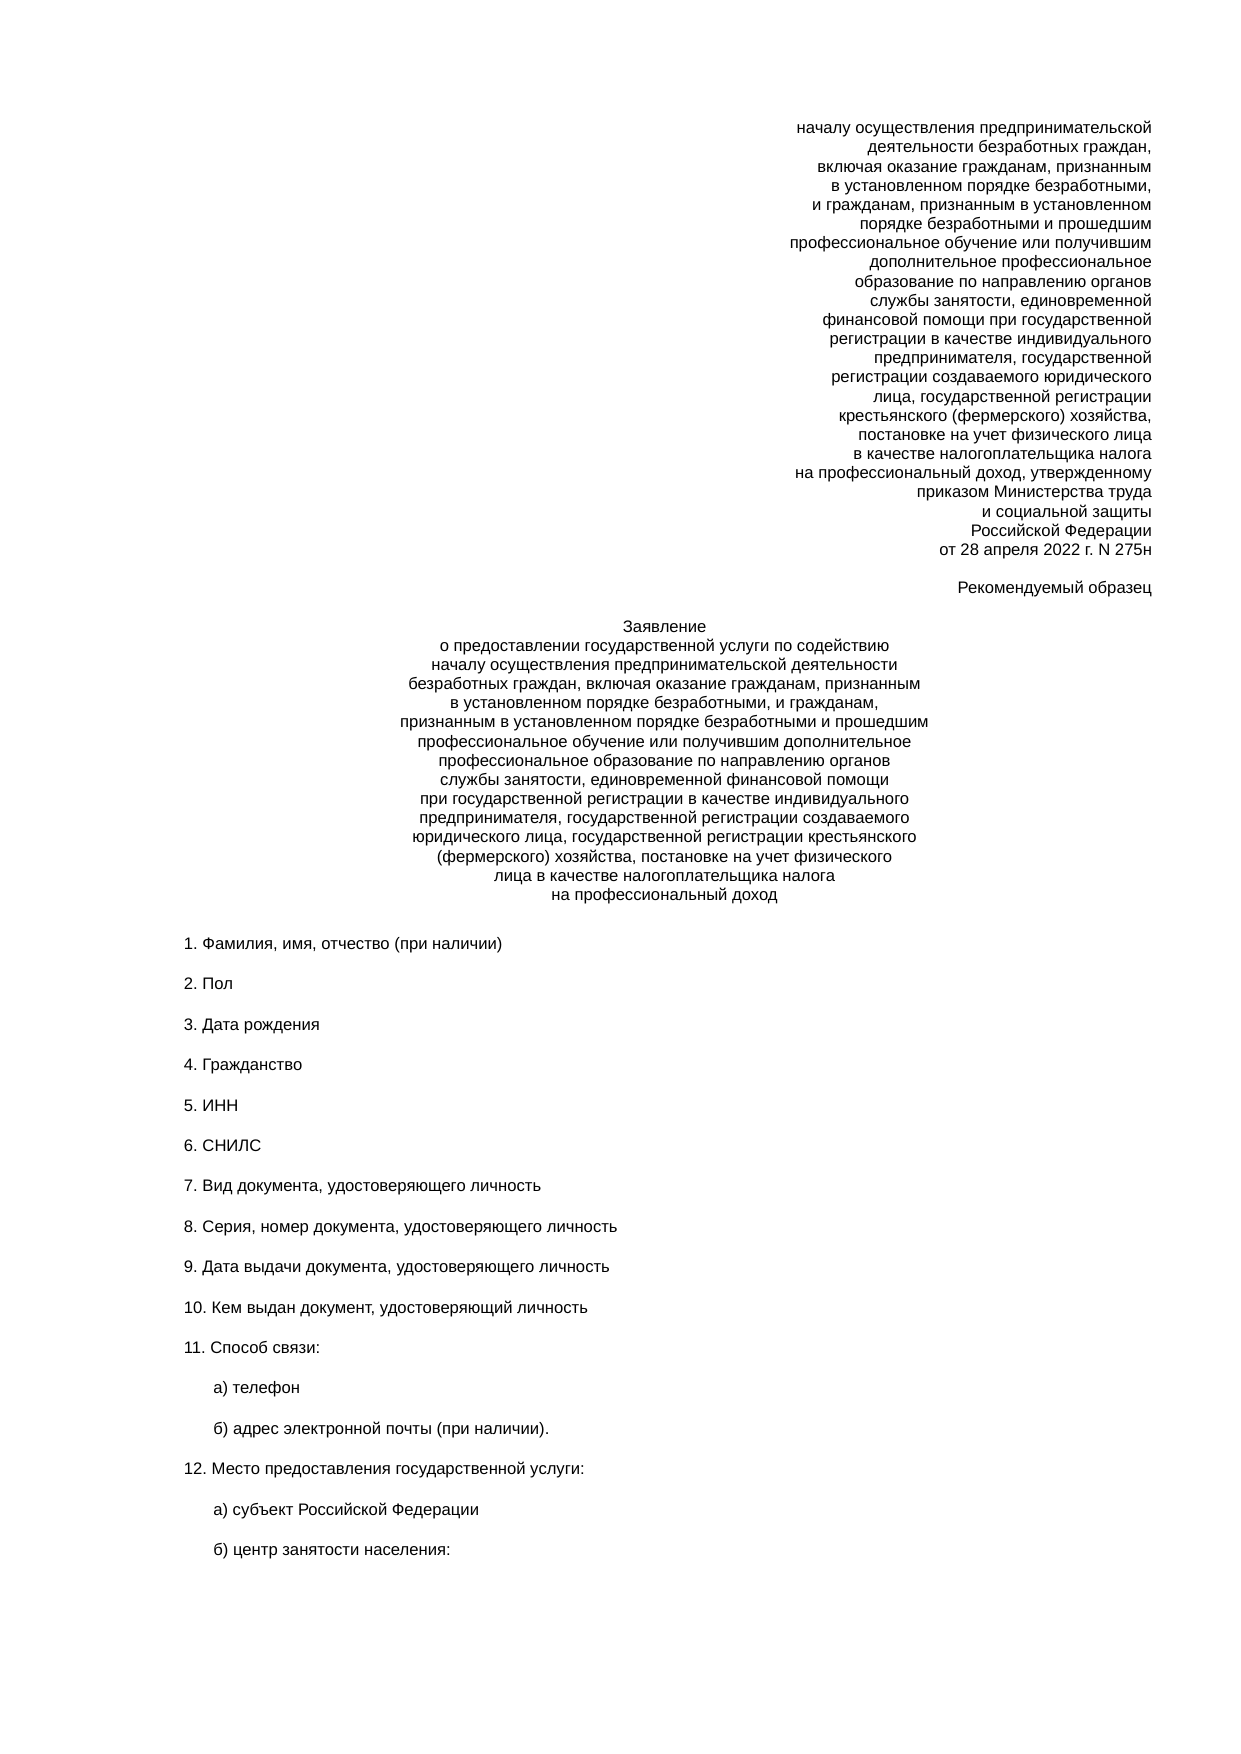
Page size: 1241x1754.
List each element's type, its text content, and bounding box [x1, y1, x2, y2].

text Рекомендуемый образец [177, 578, 1152, 597]
table_cell 11. Способ связи: [177, 1327, 1121, 1368]
text юридического лица, государственной регистрации крестьянского [177, 827, 1152, 846]
table_header 1. Фамилия, имя, отчество (при наличии) [177, 923, 1121, 963]
text приказом Министерства труда [177, 482, 1152, 501]
table_cell 4. Гражданство [177, 1044, 1121, 1085]
text при государственной регистрации в качестве индивидуального [177, 789, 1152, 808]
text на профессиональный доход, утвержденному [177, 463, 1152, 482]
table_cell 9. Дата выдачи документа, удостоверяющего личность [177, 1246, 1121, 1287]
text постановке на учет физического лица [177, 425, 1152, 444]
text лица в качестве налогоплательщика налога [177, 866, 1152, 885]
text профессиональное образование по направлению органов [177, 751, 1152, 770]
text началу осуществления предпринимательской [177, 118, 1152, 137]
text в качестве налогоплательщика налога [177, 444, 1152, 463]
table_cell [177, 1570, 1121, 1610]
text безработных граждан, включая оказание гражданам, признанным [177, 674, 1152, 693]
table_cell 6. СНИЛС [177, 1125, 1121, 1166]
text предпринимателя, государственной регистрации создаваемого [177, 808, 1152, 827]
text деятельности безработных граждан, [177, 137, 1152, 156]
text лица, государственной регистрации [177, 386, 1152, 406]
text началу осуществления предпринимательской деятельности [177, 655, 1152, 674]
table_cell 2. Пол [177, 964, 1121, 1004]
text крестьянского (фермерского) хозяйства, [177, 406, 1152, 425]
text профессиональное обучение или получившим [177, 233, 1152, 252]
text регистрации в качестве индивидуального [177, 329, 1152, 348]
table_cell 12. Место предоставления государственной услуги: [177, 1449, 1121, 1489]
text порядке безработными и прошедшим [177, 214, 1152, 233]
table_cell 10. Кем выдан документ, удостоверяющий личность [177, 1287, 1121, 1327]
text дополнительное профессиональное [177, 252, 1152, 271]
table_cell а) субъект Российской Федерации [177, 1489, 1121, 1529]
table_cell 8. Серия, номер документа, удостоверяющего личность [177, 1206, 1121, 1246]
table_cell 7. Вид документа, удостоверяющего личность [177, 1166, 1121, 1206]
text от 28 апреля 2022 г. N 275н [177, 540, 1152, 559]
table_cell б) адрес электронной почты (при наличии). [177, 1408, 1121, 1448]
text в установленном порядке безработными, и гражданам, [177, 693, 1152, 712]
text о предоставлении государственной услуги по содействию [177, 636, 1152, 655]
text и гражданам, признанным в установленном [177, 195, 1152, 214]
text в установленном порядке безработными, [177, 176, 1152, 195]
text (фермерского) хозяйства, постановке на учет физического [177, 846, 1152, 866]
text Заявление [177, 616, 1152, 636]
text включая оказание гражданам, признанным [177, 156, 1152, 176]
text службы занятости, единовременной финансовой помощи [177, 770, 1152, 789]
text финансовой помощи при государственной [177, 310, 1152, 329]
text службы занятости, единовременной [177, 291, 1152, 310]
text предпринимателя, государственной [177, 348, 1152, 367]
text Российской Федерации [177, 521, 1152, 540]
table_cell 5. ИНН [177, 1085, 1121, 1125]
text образование по направлению органов [177, 271, 1152, 291]
table_cell 3. Дата рождения [177, 1004, 1121, 1044]
text на профессиональный доход [177, 885, 1152, 904]
text и социальной защиты [177, 501, 1152, 521]
table_cell а) телефон [177, 1368, 1121, 1408]
table_cell б) центр занятости населения: [177, 1529, 1121, 1570]
text признанным в установленном порядке безработными и прошедшим [177, 712, 1152, 731]
text регистрации создаваемого юридического [177, 367, 1152, 386]
text профессиональное обучение или получившим дополнительное [177, 731, 1152, 751]
